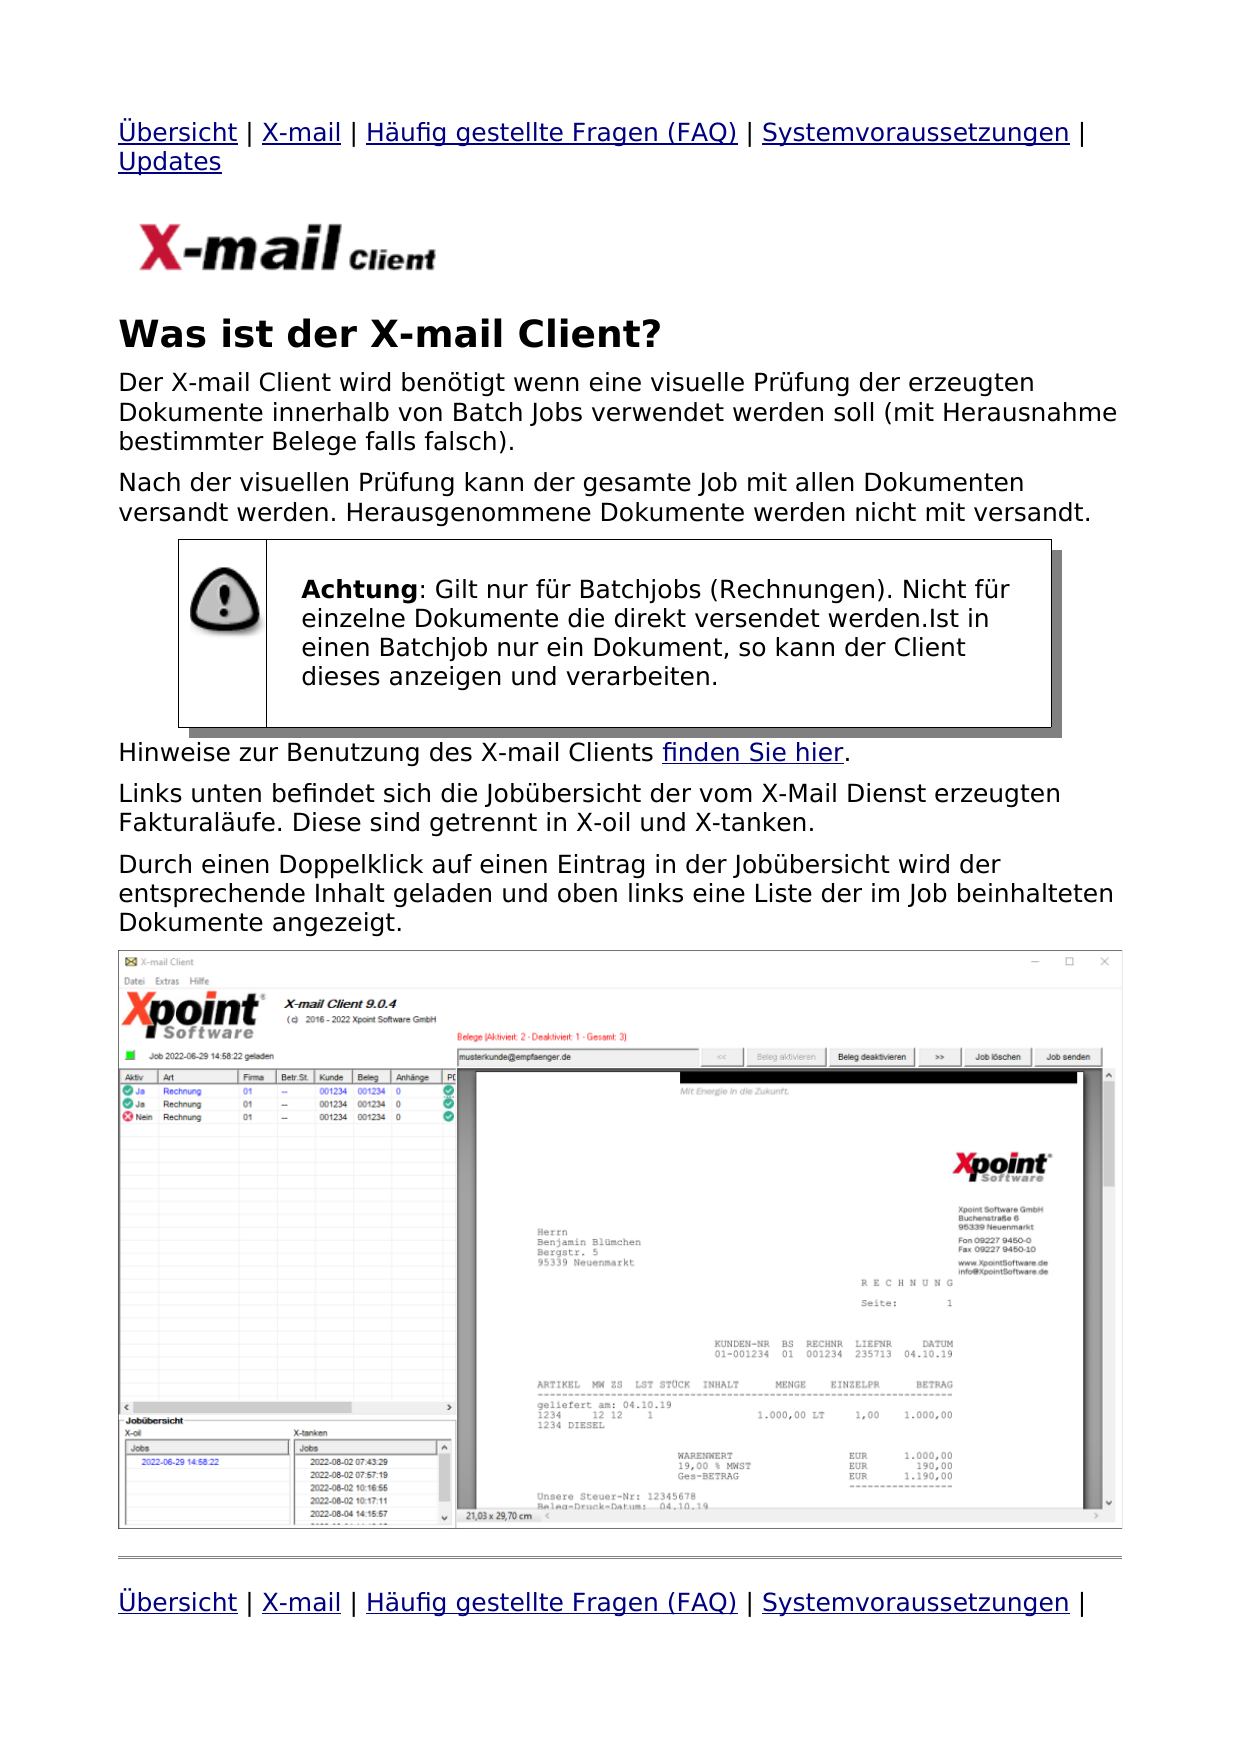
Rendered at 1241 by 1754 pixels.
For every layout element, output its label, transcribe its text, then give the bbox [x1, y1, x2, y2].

text Durch einen Doppelklick auf einen Eintrag in der Jobübersicht wird der entsprechende Inhalt geladen und oben links eine Liste der im Job beinhalteten Dokumente angezeigt. [118, 850, 1122, 938]
text Übersicht | X-mail | Häufig gestellte Fragen (FAQ) | Systemvoraussetzungen | [118, 1588, 1122, 1617]
subtitle Was ist der X-mail Client? [118, 312, 1122, 356]
text Links unten befindet sich die Jobübersicht der vom X-Mail Dienst erzeugten Fakturaläufe. Diese sind getrennt in X-oil und X-tanken. [118, 779, 1122, 838]
table_header Achtung: Gilt nur für Batchjobs (Rechnungen). Nicht für einzelne Dokumente die direkt versendet werden.Ist in einen Batchjob nur ein Dokument, so kann der Client dieses anzeigen und verarbeiten. [267, 540, 1051, 727]
text Hinweise zur Benutzung des X-mail Clients finden Sie hier. [118, 738, 1122, 767]
picture [118, 950, 1123, 1529]
table_header [179, 540, 266, 727]
text Der X-mail Client wird benötigt wenn eine visuelle Prüfung der erzeugten Dokumente innerhalb von Batch Jobs verwendet werden soll (mit Herausnahme bestimmter Belege falls falsch). [118, 368, 1122, 456]
text Nach der visuellen Prüfung kann der gesamte Job mit allen Dokumenten versandt werden. Herausgenommene Dokumente werden nicht mit versandt. [118, 468, 1122, 527]
text Übersicht | X-mail | Häufig gestellte Fragen (FAQ) | Systemvoraussetzungen | Updates [118, 118, 1122, 176]
picture [190, 563, 266, 639]
picture [118, 188, 439, 275]
